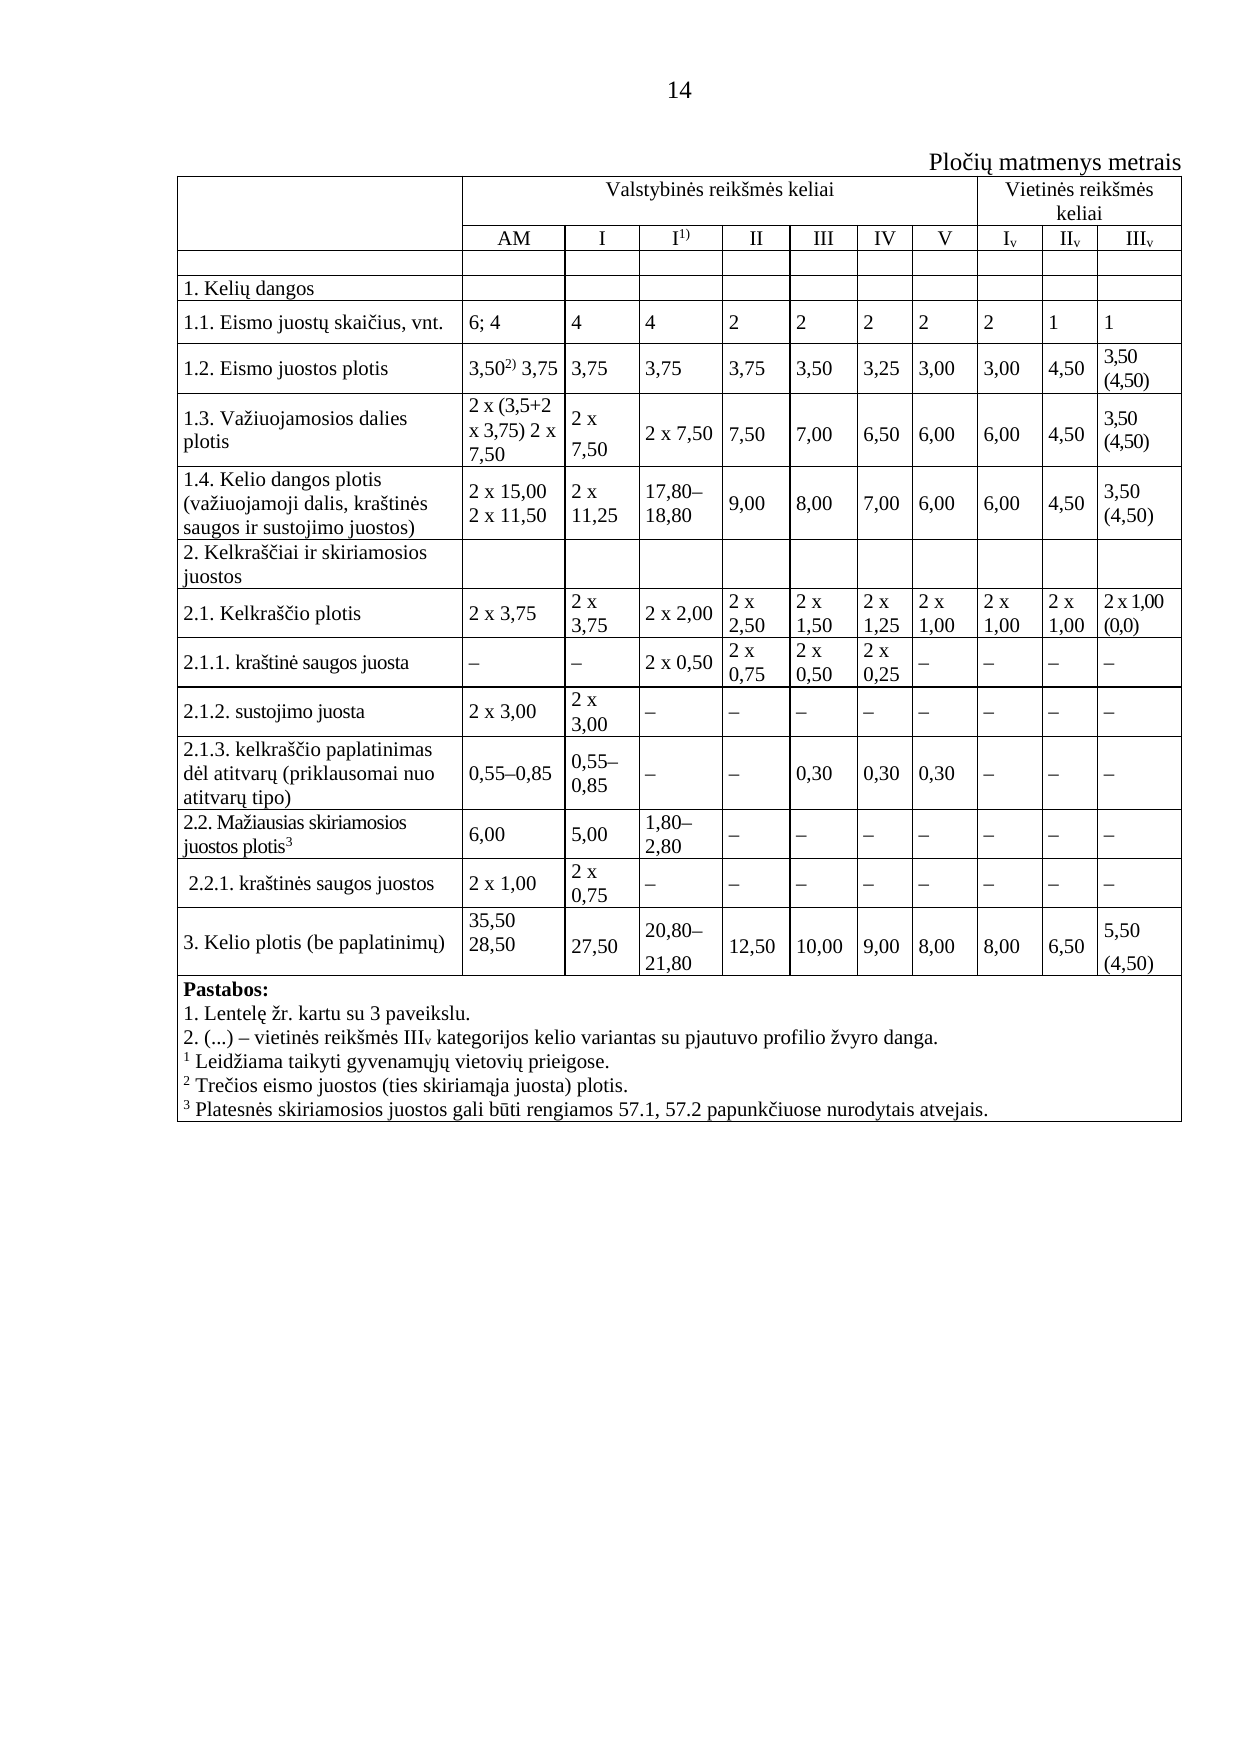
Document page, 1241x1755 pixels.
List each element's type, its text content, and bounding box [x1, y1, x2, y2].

table_cell – [913, 638, 977, 686]
table_cell 6,00 [913, 394, 977, 466]
table_cell [1043, 276, 1097, 300]
table_cell IV [858, 226, 912, 250]
table_cell – [1098, 737, 1181, 809]
table_cell Iv [978, 226, 1042, 250]
table_cell 2 x 1,25 [858, 589, 912, 637]
table_cell 7,00 [791, 394, 857, 466]
table_cell II [723, 226, 789, 250]
table_cell 2 x 1,00 [1043, 589, 1097, 637]
table_cell [913, 251, 977, 275]
table_cell 2.2. Mažiausias skiriamosios juostos plotis3 [178, 810, 462, 858]
table_cell 7,00 [858, 467, 912, 539]
table_cell – [1043, 810, 1097, 858]
table_cell 3,00 [913, 344, 977, 392]
table_cell 0,30 [913, 737, 977, 809]
table_cell – [913, 688, 977, 736]
table_cell [1043, 251, 1097, 275]
table_cell [723, 540, 789, 588]
table_cell – [978, 810, 1042, 858]
table_cell 6,50 [858, 394, 912, 466]
table_cell [566, 251, 639, 275]
table_cell 2 x (3,5+2 x 3,75) 2 x 7,50 [463, 394, 564, 466]
table_cell 1 [1043, 301, 1097, 343]
table_cell 10,00 [791, 908, 857, 975]
table_cell 2 x 1,00 [978, 589, 1042, 637]
table_cell 1.4. Kelio dangos plotis (važiuojamoji dalis, kraštinės saugos ir sustojimo juostos) [178, 467, 462, 539]
table_cell 6,00 [978, 394, 1042, 466]
table_cell 2 x 0,25 [858, 638, 912, 686]
table_cell 5,50 (4,50) [1098, 908, 1181, 975]
table_cell 2 x 1,00 [463, 859, 564, 907]
table_cell [978, 276, 1042, 300]
table_cell – [1043, 688, 1097, 736]
table_cell 6,50 [1043, 908, 1097, 975]
table_cell – [978, 737, 1042, 809]
table_cell 17,80–18,80 [640, 467, 722, 539]
table_cell – [723, 859, 789, 907]
table_cell [463, 540, 564, 588]
table_cell 12,50 [723, 908, 789, 975]
table_cell [463, 251, 564, 275]
table_cell – [1043, 638, 1097, 686]
table_cell – [978, 638, 1042, 686]
table_cell 3. Kelio plotis (be paplatinimų) [178, 908, 462, 975]
table_cell 8,00 [913, 908, 977, 975]
table_cell 2 x 2,50 [723, 589, 789, 637]
table_cell 2.1.3. kelkraščio paplatinimas dėl atitvarų (priklausomai nuo atitvarų tipo) [178, 737, 462, 809]
table_cell I [566, 226, 639, 250]
table_cell [858, 540, 912, 588]
table_cell IIIv [1098, 226, 1181, 250]
table_cell 3,50 (4,50) [1098, 467, 1181, 539]
table_cell [723, 251, 789, 275]
table_cell 1. Kelių dangos [178, 276, 462, 300]
table_cell 2 x 0,75 [566, 859, 639, 907]
table_cell 4,50 [1043, 344, 1097, 392]
table_cell 2. Kelkraščiai ir skiriamosios juostos [178, 540, 462, 588]
table_cell 20,80–21,80 [640, 908, 722, 975]
table_cell 2 [858, 301, 912, 343]
table_cell Pastabos: 1. Lentelę žr. kartu su 3 paveikslu. 2. (...) – vietinės reikšmės IIIv kategorijos kelio variantas su pjautuvo profilio žvyro danga. 1 Leidžiama taikyti gyvenamųjų vietovių prieigose. 2 Trečios eismo juostos (ties skiriamąja juosta) plotis. 3 Platesnės skiriamosios juostos gali būti rengiamos 57.1, 57.2 papunkčiuose nurodytais atvejais. [178, 976, 1181, 1121]
table_cell – [1043, 859, 1097, 907]
table_cell 2 x 1,00 (0,0) [1098, 589, 1181, 637]
table_cell 4,50 [1043, 467, 1097, 539]
table_cell – [1098, 638, 1181, 686]
table_cell [640, 251, 722, 275]
table_cell 3,502) 3,75 [463, 344, 564, 392]
table_cell 2 x 3,00 [566, 688, 639, 736]
table_cell 2 x 1,50 [791, 589, 857, 637]
table_cell – [858, 810, 912, 858]
table_cell 2 x 0,75 [723, 638, 789, 686]
table_cell 5,00 [566, 810, 639, 858]
table_cell 6,00 [463, 810, 564, 858]
table_cell 2 [723, 301, 789, 343]
table_cell – [858, 859, 912, 907]
table_cell – [723, 737, 789, 809]
table_cell – [463, 638, 564, 686]
table_cell 4 [640, 301, 722, 343]
table_cell 6,00 [978, 467, 1042, 539]
table_cell – [566, 638, 639, 686]
table_cell [723, 276, 789, 300]
table_header Vietinės reikšmės keliai [978, 177, 1181, 225]
table_cell – [791, 859, 857, 907]
table_cell – [791, 688, 857, 736]
table_cell 0,30 [858, 737, 912, 809]
table_cell 2 x 7,50 [566, 394, 639, 466]
text Pločių matmenys metrais [177, 147, 1181, 176]
table_cell 2 [913, 301, 977, 343]
table_cell – [1098, 688, 1181, 736]
table_header [178, 177, 462, 250]
table_cell 3,50 (4,50) [1098, 344, 1181, 392]
table_cell – [640, 859, 722, 907]
table_cell [913, 276, 977, 300]
table_cell 2 x 2,00 [640, 589, 722, 637]
table_cell 3,25 [858, 344, 912, 392]
table_cell 1.2. Eismo juostos plotis [178, 344, 462, 392]
table_cell 2 x 15,00 2 x 11,50 [463, 467, 564, 539]
table_cell – [1098, 859, 1181, 907]
table_cell 2.1. Kelkraščio plotis [178, 589, 462, 637]
table_cell [1098, 540, 1181, 588]
table_cell 3,75 [566, 344, 639, 392]
table_cell [640, 276, 722, 300]
table_cell [791, 540, 857, 588]
table_cell [463, 276, 564, 300]
table_cell 2 x 11,25 [566, 467, 639, 539]
table_cell I1) [640, 226, 722, 250]
table_cell AM [463, 226, 564, 250]
table_cell 6; 4 [463, 301, 564, 343]
table_cell – [978, 859, 1042, 907]
table_cell [566, 540, 639, 588]
table_cell 8,00 [791, 467, 857, 539]
table_cell [978, 251, 1042, 275]
table_cell 2.1.2. sustojimo juosta [178, 688, 462, 736]
table_cell [858, 251, 912, 275]
table_cell 35,50 28,50 [463, 908, 564, 975]
table_cell 2 x 0,50 [791, 638, 857, 686]
table_cell 2 [791, 301, 857, 343]
table_cell 0,30 [791, 737, 857, 809]
table_cell [791, 276, 857, 300]
table_cell 2 x 3,00 [463, 688, 564, 736]
table_cell – [913, 859, 977, 907]
table_cell 8,00 [978, 908, 1042, 975]
table_cell – [1043, 737, 1097, 809]
table_cell – [1098, 810, 1181, 858]
table_cell 4 [566, 301, 639, 343]
table_cell 27,50 [566, 908, 639, 975]
table_cell 3,75 [640, 344, 722, 392]
table_cell 4,50 [1043, 394, 1097, 466]
table_cell 2 x 3,75 [463, 589, 564, 637]
table_cell [1098, 251, 1181, 275]
table_cell [178, 251, 462, 275]
table_cell IIv [1043, 226, 1097, 250]
table_cell – [858, 688, 912, 736]
table_cell – [640, 737, 722, 809]
table_cell – [913, 810, 977, 858]
table_cell 2 x 1,00 [913, 589, 977, 637]
table_cell 3,00 [978, 344, 1042, 392]
table_cell 2.1.1. kraštinė saugos juosta [178, 638, 462, 686]
table_cell – [978, 688, 1042, 736]
table_cell 6,00 [913, 467, 977, 539]
table_cell [978, 540, 1042, 588]
table_cell – [723, 810, 789, 858]
table_cell [566, 276, 639, 300]
table_cell 3,50 [791, 344, 857, 392]
table_cell 1,80–2,80 [640, 810, 722, 858]
table_cell 2.2.1. kraštinės saugos juostos [178, 859, 462, 907]
table_cell [640, 540, 722, 588]
table_cell [1043, 540, 1097, 588]
table_cell 3,50 (4,50) [1098, 394, 1181, 466]
table_cell 1.3. Važiuojamosios dalies plotis [178, 394, 462, 466]
table_cell [913, 540, 977, 588]
table_cell 0,55–0,85 [566, 737, 639, 809]
table_cell 2 x 7,50 [640, 394, 722, 466]
table_cell [791, 251, 857, 275]
table_cell 9,00 [723, 467, 789, 539]
table_cell [858, 276, 912, 300]
table_cell – [791, 810, 857, 858]
table_cell [1098, 276, 1181, 300]
table_header Valstybinės reikšmės keliai [463, 177, 977, 225]
table_cell 2 x 0,50 [640, 638, 722, 686]
table_cell – [723, 688, 789, 736]
table_cell 1.1. Eismo juostų skaičius, vnt. [178, 301, 462, 343]
table_cell 7,50 [723, 394, 789, 466]
table_cell 3,75 [723, 344, 789, 392]
table_cell V [913, 226, 977, 250]
table_cell 2 [978, 301, 1042, 343]
table_cell 2 x 3,75 [566, 589, 639, 637]
table_cell 9,00 [858, 908, 912, 975]
table_cell 0,55–0,85 [463, 737, 564, 809]
table_cell 1 [1098, 301, 1181, 343]
table_cell III [791, 226, 857, 250]
table_cell – [640, 688, 722, 736]
